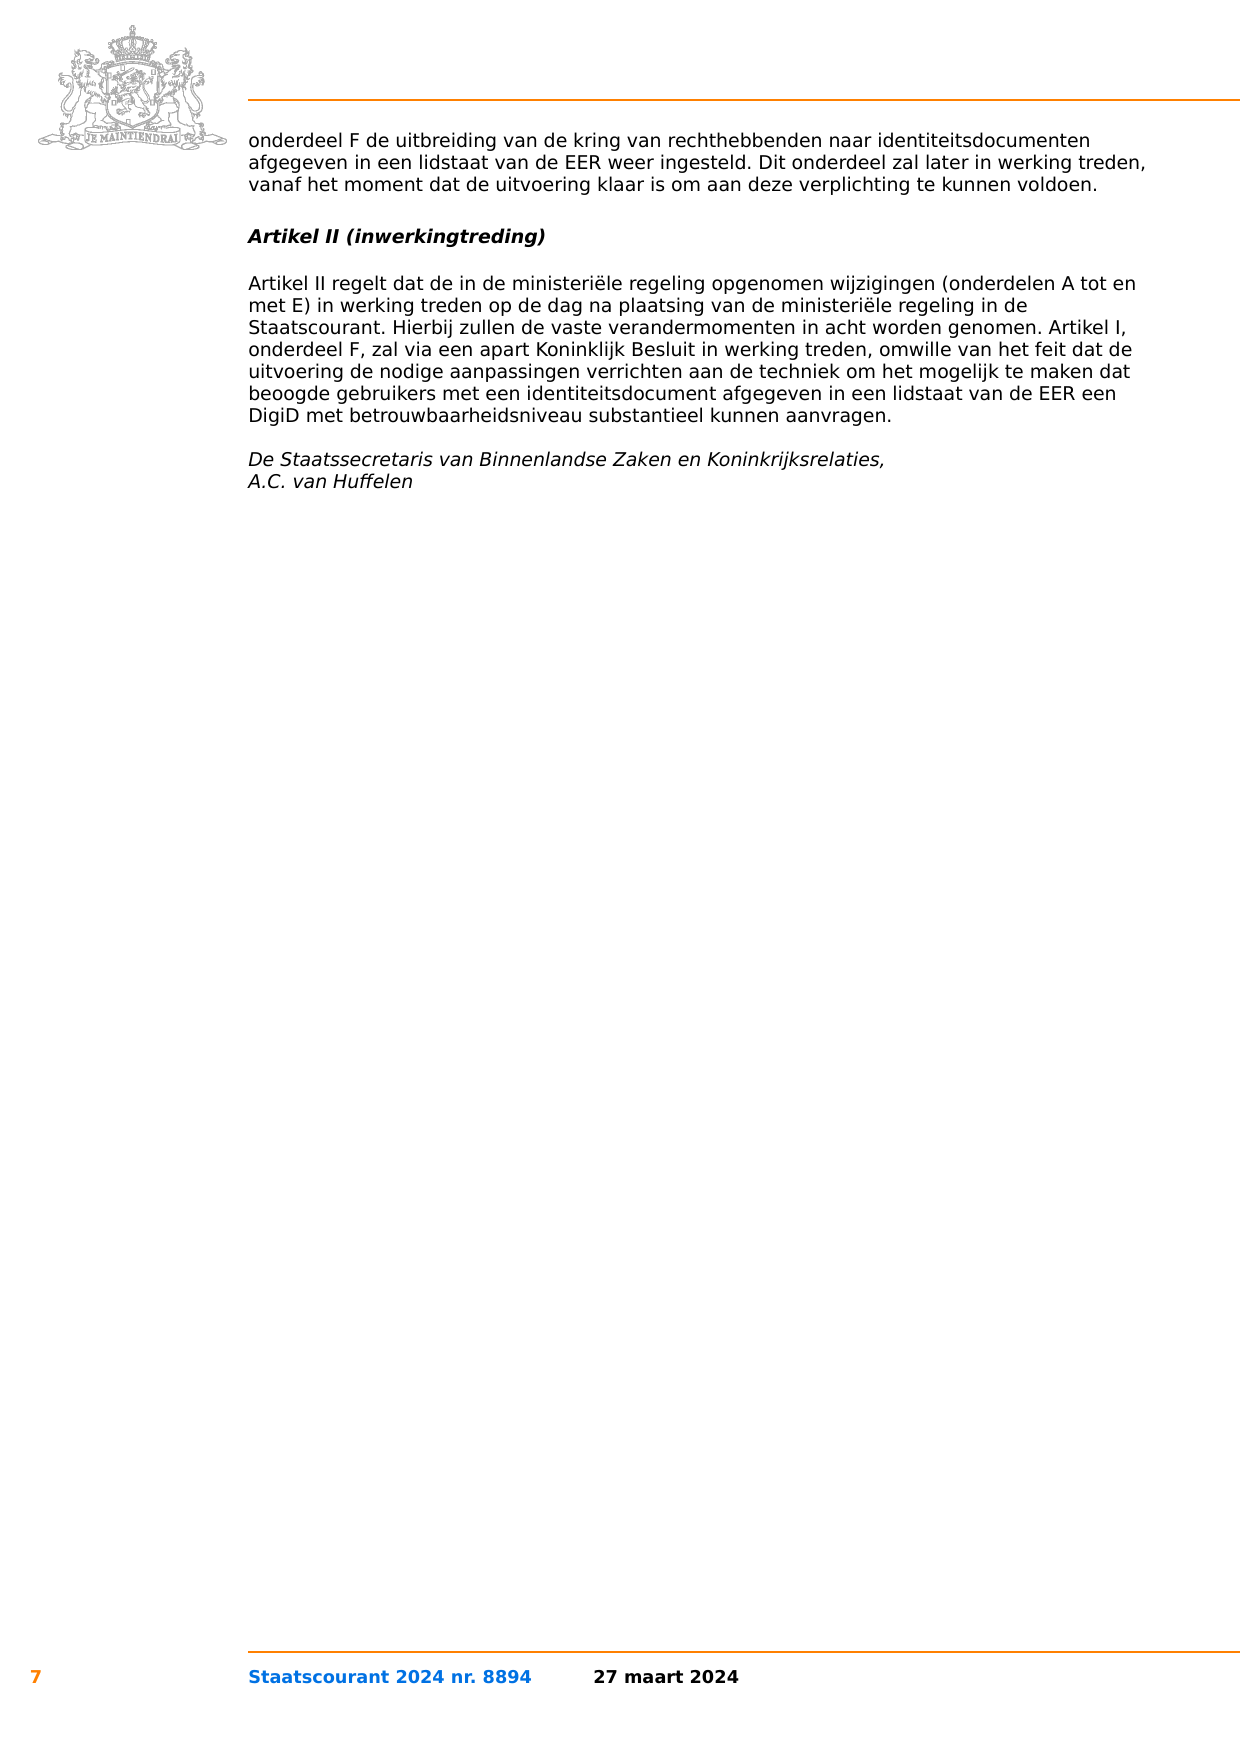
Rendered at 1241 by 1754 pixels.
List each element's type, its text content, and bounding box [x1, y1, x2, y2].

text Artikel II regelt dat de in de ministeriële regeling opgenomen wijzigingen (onderdelen A tot en met E) in werking treden op de dag na plaatsing van de ministeriële regeling in de Staatscourant. Hierbij zullen de vaste verandermomenten in acht worden genomen. Artikel I, onderdeel F, zal via een apart Koninklijk Besluit in werking treden, omwille van het feit dat de uitvoering de nodige aanpassingen verrichten aan de techniek om het mogelijk te maken dat beoogde gebruikers met een identiteitsdocument afgegeven in een lidstaat van de EER een DigiD met betrouwbaarheidsniveau substantieel kunnen aanvragen. [248, 273, 1163, 427]
text De Staatssecretaris van Binnenlandse Zaken en Koninkrijksrelaties, A.C. van Huffelen [248, 448, 1163, 492]
text onderdeel F de uitbreiding van de kring van rechthebbenden naar identiteitsdocumenten afgegeven in een lidstaat van de EER weer ingesteld. Dit onderdeel zal later in werking treden, vanaf het moment dat de uitvoering klaar is om aan deze verplichting te kunnen voldoen. [248, 130, 1163, 196]
subtitle Artikel II (inwerkingtreding) [248, 226, 1163, 248]
picture [38, 25, 227, 150]
